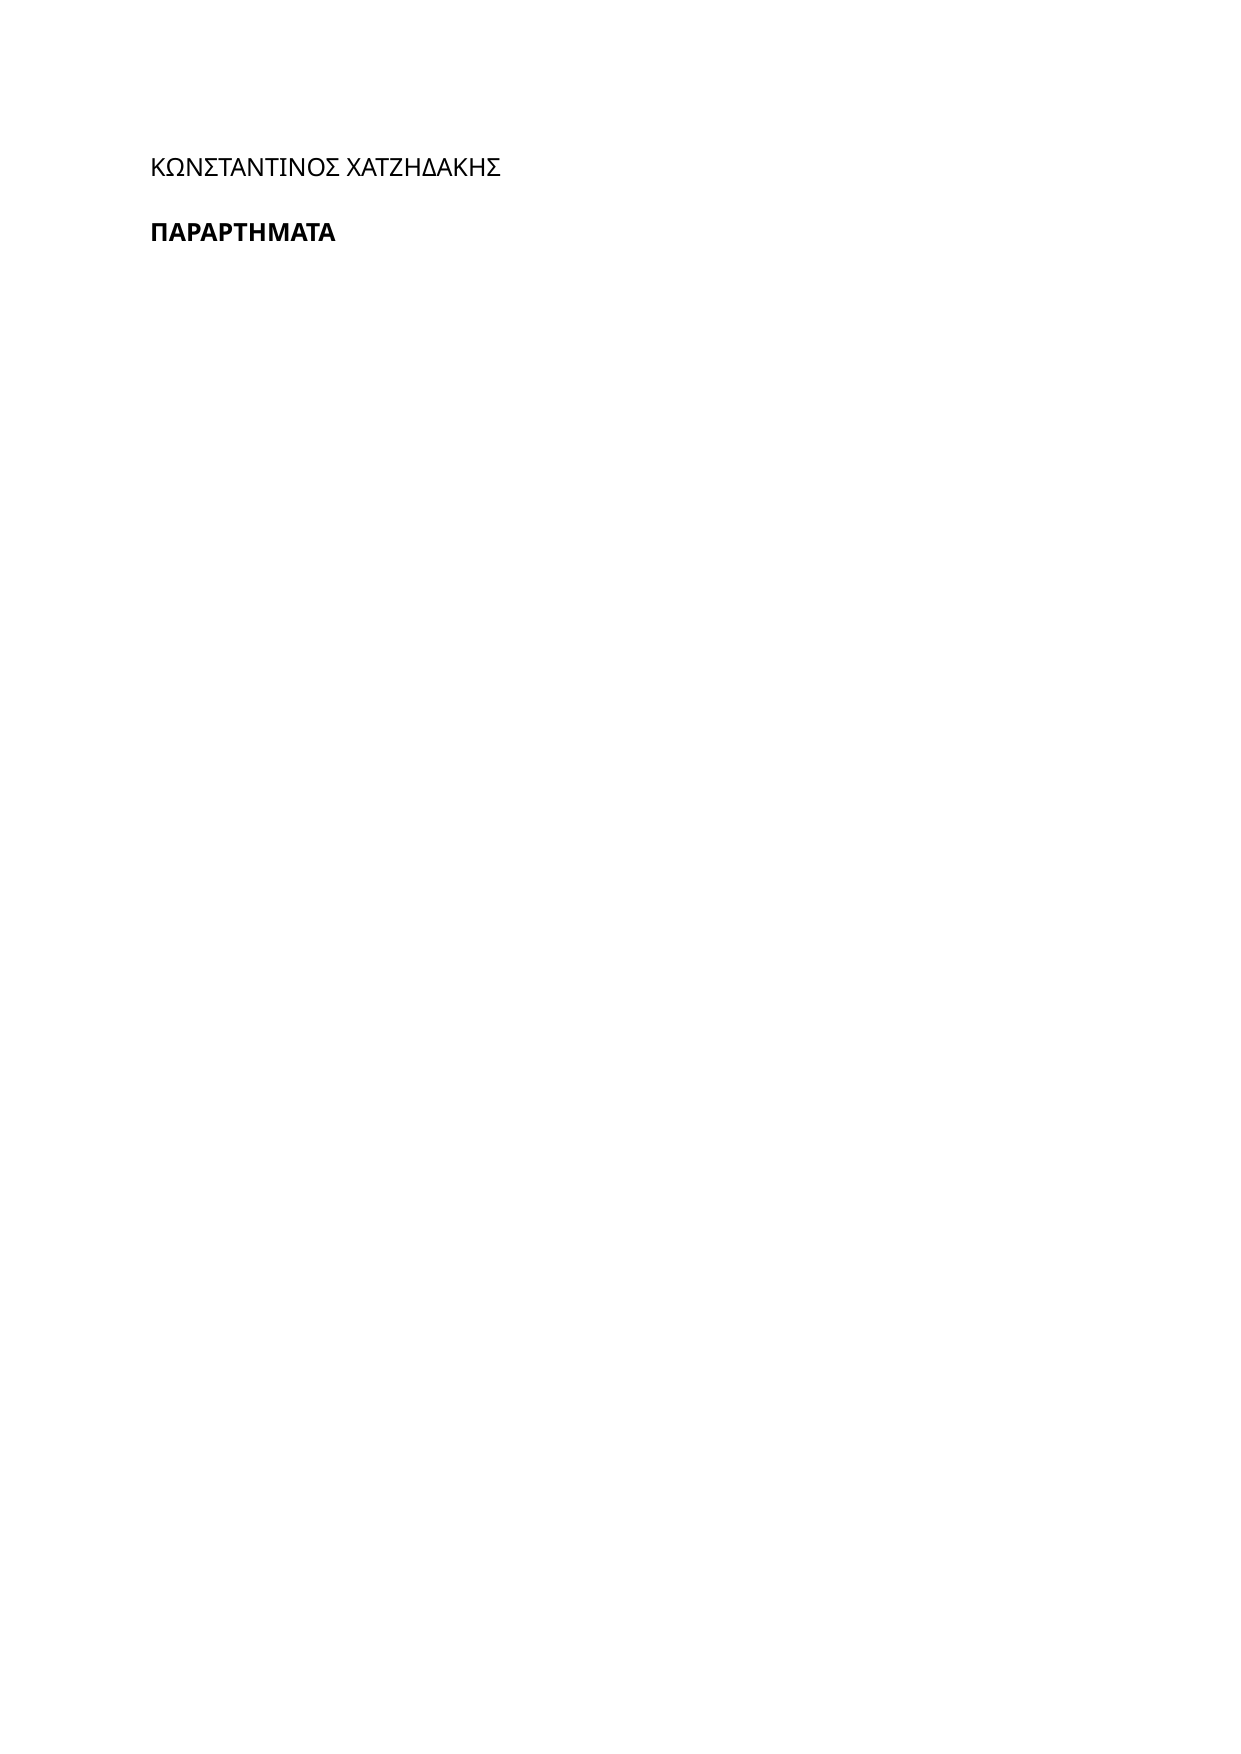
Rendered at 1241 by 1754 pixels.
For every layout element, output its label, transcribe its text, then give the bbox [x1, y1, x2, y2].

text ΠΑΡΑΡΤΗΜΑΤΑ [150, 214, 1090, 248]
text ΚΩΝΣΤΑΝΤΙΝΟΣ ΧΑΤΖΗΔΑΚΗΣ [150, 150, 1090, 184]
